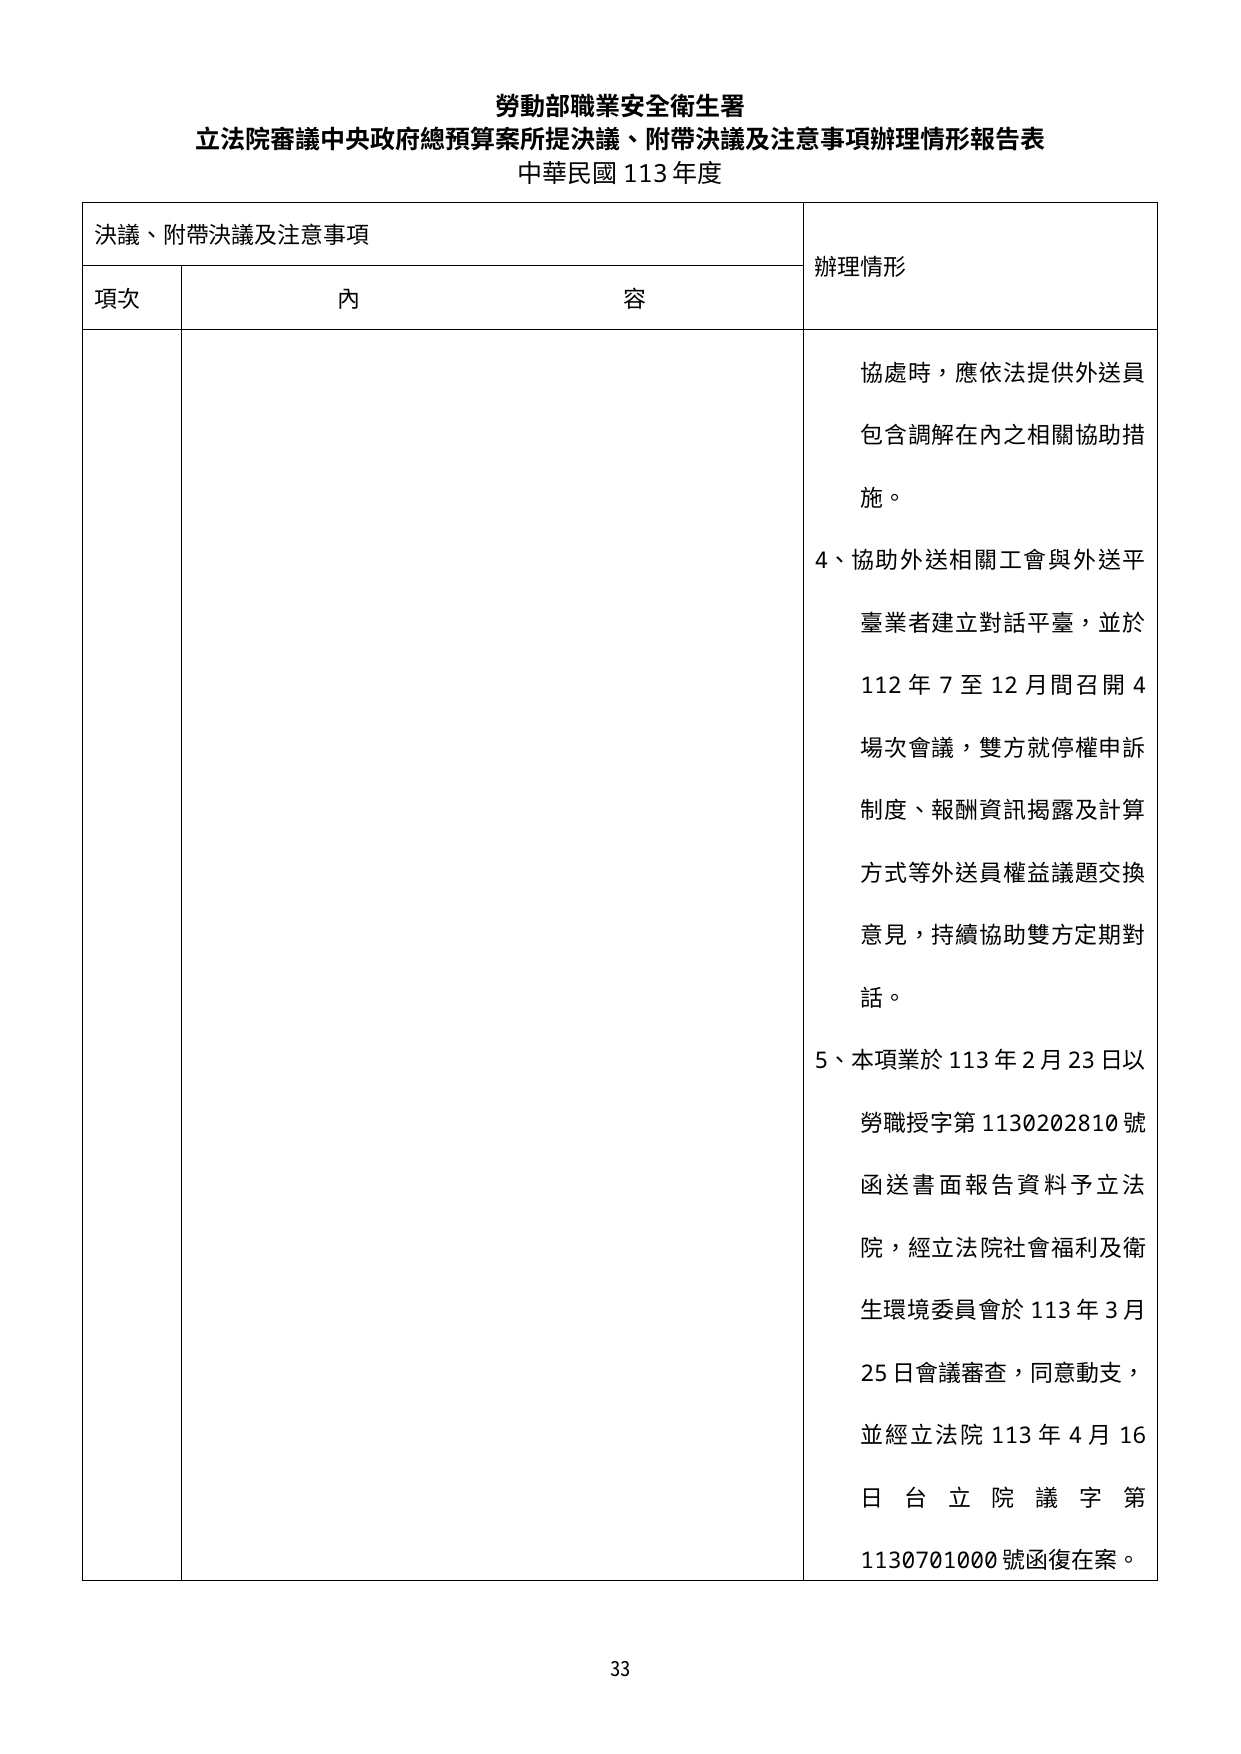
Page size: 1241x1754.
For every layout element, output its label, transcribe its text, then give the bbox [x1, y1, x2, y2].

table_cell 內 容 [182, 266, 803, 329]
table_cell [182, 330, 803, 1580]
table_cell 項次 [83, 266, 181, 329]
table_header 決議、附帶決議及注意事項 [83, 203, 803, 265]
table_cell 自111年起，每月會同地方勞動檢查機構針對外送平台業者實施稽查，督導業者是否訂定外送作業危害防止計畫，及落實「應評估交通、天候狀況、送達件數、時間及地點等因素外，並應考量外送員至取餐地點、取餐地點至送達地點間之行駛里程及當地交通法令規定速限等事項，透過程式設計或演算法則等方式，合理分派工作」之合理派單機制。 已督促平台業者修正應用程式(APP)強化合理派單機制，改善作為如下： 完成上一筆訂單，才會指派下一筆訂單。 外送員自行決定是否接單。 一定距離接單地區之劃分限制，避免外送過遠距離。 寬鬆合理配送時間及超速警示，避免超速搶快。 另為提供外送平臺外送員完善之爭議協處機制，已函請各地方勞工行政主管機關，外送員如因報酬給付、停權等事項與業者發生爭議，且未能透過企業內部申訴管道妥為處理，而向該機關請求協處時，應依法提供外送員包含調解在內之相關協助措施。 協助外送相關工會與外送平臺業者建立對話平臺，並於112年7至12月間召開4場次會議，雙方就停權申訴制度、報酬資訊揭露及計算方式等外送員權益議題交換意見，持續協助雙方定期對話。 本項業於113年2月23日以勞職授字第1130202810號函送書面報告資料予立法院，經立法院社會福利及衛生環境委員會於113年3月25日會議審查，同意動支，並經立法院113年4月16日台立院議字第1130701000號函復在案。 [804, 330, 1157, 1580]
table_cell [83, 330, 181, 1580]
table_header 辦理情形 [804, 203, 1157, 329]
